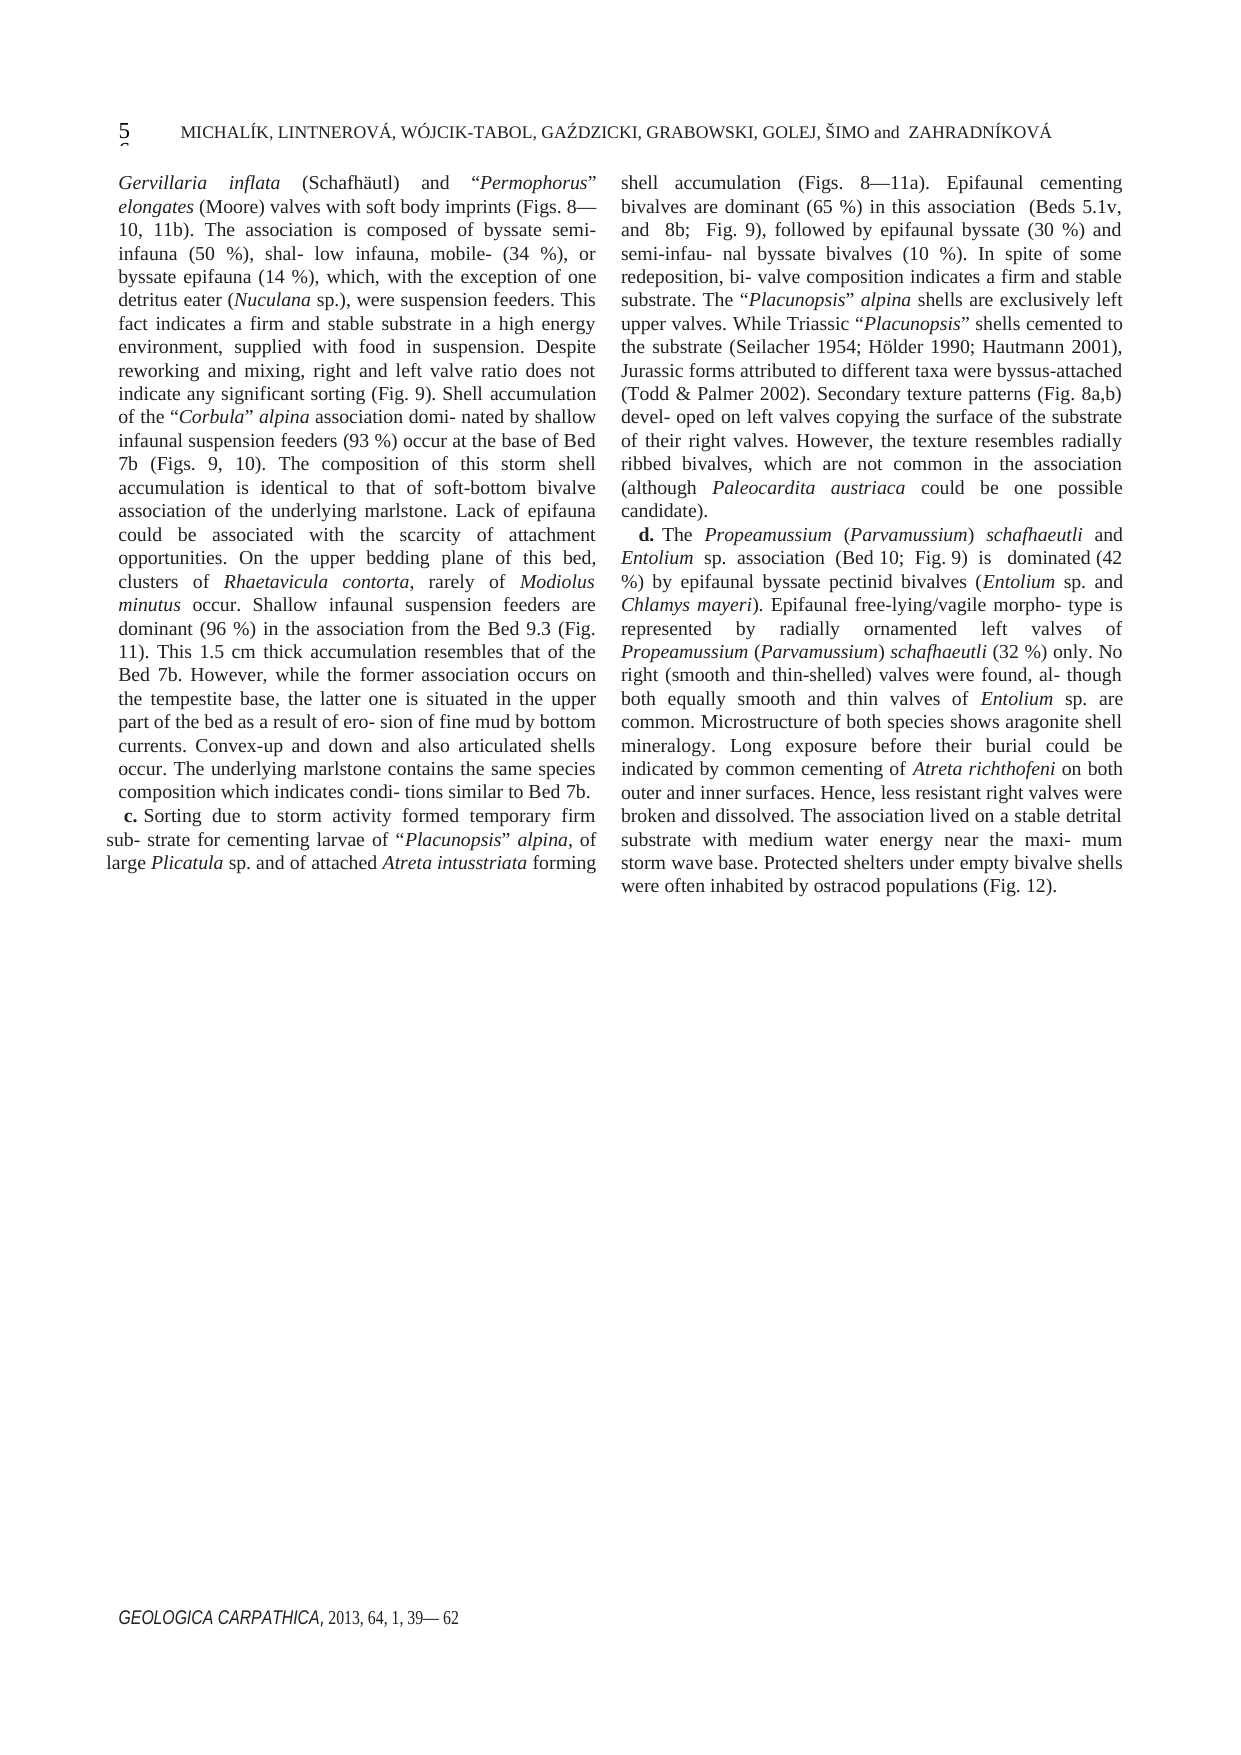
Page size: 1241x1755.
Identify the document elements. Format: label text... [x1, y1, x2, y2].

text Gervillaria inflata (Schafhäutl) and “Permophorus” elongates (Moore) valves with soft body imprints (Figs. 8—10, 11b). The association is composed of byssate semi-infauna (50 %), shal- low infauna, mobile- (34 %), or byssate epifauna (14 %), which, with the exception of one detritus eater (Nuculana sp.), were suspension feeders. This fact indicates a firm and stable substrate in a high energy environment, supplied with food in suspension. Despite reworking and mixing, right and left valve ratio does not indicate any significant sorting (Fig. 9). Shell accumulation of the “Corbula” alpina association domi- nated by shallow infaunal suspension feeders (93 %) occur at the base of Bed 7b (Figs. 9, 10). The composition of this storm shell accumulation is identical to that of soft-bottom bivalve association of the underlying marlstone. Lack of epifauna could be associated with the scarcity of attachment opportunities. On the upper bedding plane of this bed, clusters of Rhaetavicula contorta, rarely of Modiolus minutus occur. Shallow infaunal suspension feeders are dominant (96 %) in the association from the Bed 9.3 (Fig. 11). This 1.5 cm thick accumulation resembles that of the Bed 7b. However, while the former association occurs on the tempestite base, the latter one is situated in the upper part of the bed as a result of ero- sion of fine mud by bottom currents. Convex-up and down and also articulated shells occur. The underlying marlstone contains the same species composition which indicates condi- tions similar to Bed 7b. [118, 171, 596, 803]
list shell accumulation (Figs. 8—11a). Epifaunal cementing bivalves are dominant (65 %) in this association (Beds 5.1v, and 8b; Fig. 9), followed by epifaunal byssate (30 %) and semi-infau- nal byssate bivalves (10 %). In spite of some redeposition, bi- valve composition indicates a firm and stable substrate. The “Placunopsis” alpina shells are exclusively left upper valves. While Triassic “Placunopsis” shells cemented to the substrate (Seilacher 1954; Hölder 1990; Hautmann 2001), Jurassic forms attributed to different taxa were byssus-attached (Todd & Palmer 2002). Secondary texture patterns (Fig. 8a,b) devel- oped on left valves copying the surface of the substrate of their right valves. However, the texture resembles radially ribbed bivalves, which are not common in the association (although Paleocardita austriaca could be one possible candidate). [621, 171, 1123, 522]
list Sorting due to storm activity formed temporary firm sub- strate for cementing larvae of “Placunopsis” alpina, of large Plicatula sp. and of attached Atreta intusstriata forming [106, 804, 596, 874]
list The Propeamussium (Parvamussium) schafhaeutli and Entolium sp. association (Bed 10; Fig. 9) is dominated (42 %) by epifaunal byssate pectinid bivalves (Entolium sp. and Chlamys mayeri). Epifaunal free-lying/vagile morpho- type is represented by radially ornamented left valves of Propeamussium (Parvamussium) schafhaeutli (32 %) only. No right (smooth and thin-shelled) valves were found, al- though both equally smooth and thin valves of Entolium sp. are common. Microstructure of both species shows aragonite shell mineralogy. Long exposure before their burial could be indicated by common cementing of Atreta richthofeni on both outer and inner surfaces. Hence, less resistant right valves were broken and dissolved. The association lived on a stable detrital substrate with medium water energy near the maxi- mum storm wave base. Protected shelters under empty bivalve shells were often inhabited by ostracod populations (Fig. 12). [621, 523, 1123, 897]
